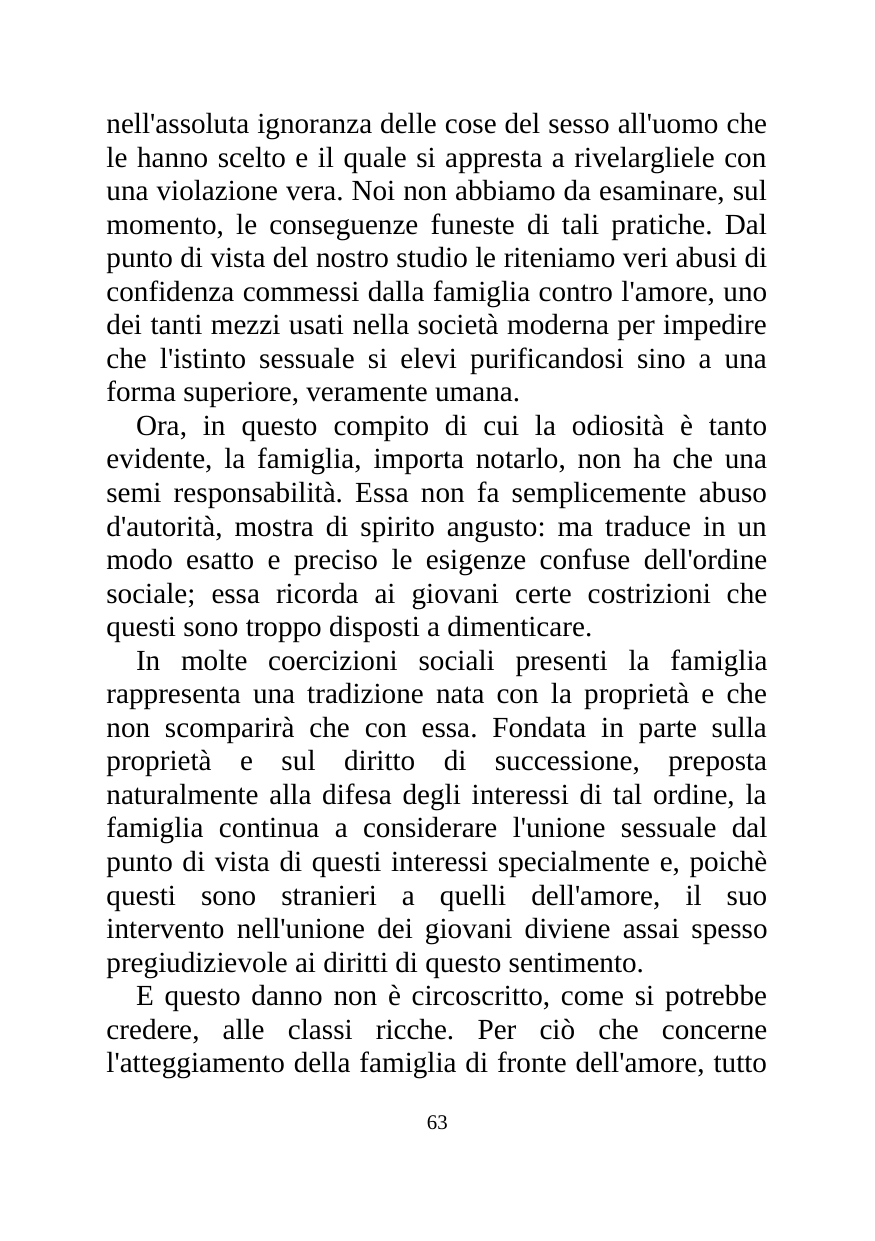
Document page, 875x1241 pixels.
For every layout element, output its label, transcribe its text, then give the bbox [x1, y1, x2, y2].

text Ora, in questo compito di cui la odiosità è tanto evidente, la famiglia, importa notarlo, non ha che una semi responsabilità. Essa non fa semplicemente abuso d'autorità, mostra di spirito angusto: ma traduce in un modo esatto e preciso le esigenze confuse dell'ordine sociale; essa ricorda ai giovani certe costrizioni che questi sono troppo disposti a dimenticare. [106, 408, 768, 643]
text E questo danno non è circoscritto, come si potrebbe credere, alle classi ricche. Per ciò che concerne l'atteggiamento della famiglia di fronte dell'amore, tutto [106, 978, 768, 1079]
text nell'assoluta ignoranza delle cose del sesso all'uomo che le hanno scelto e il quale si appresta a rivelargliele con una violazione vera. Noi non abbiamo da esaminare, sul momento, le conseguenze funeste di tali pratiche. Dal punto di vista del nostro studio le riteniamo veri abusi di confidenza commessi dalla famiglia contro l'amore, uno dei tanti mezzi usati nella società moderna per impedire che l'istinto sessuale si elevi purificandosi sino a una forma superiore, veramente umana. [106, 106, 768, 408]
text In molte coercizioni sociali presenti la famiglia rappresenta una tradizione nata con la proprietà e che non scomparirà che con essa. Fondata in parte sulla proprietà e sul diritto di successione, preposta naturalmente alla difesa degli interessi di tal ordine, la famiglia continua a considerare l'unione sessuale dal punto di vista di questi interessi specialmente e, poichè questi sono stranieri a quelli dell'amore, il suo intervento nell'unione dei giovani diviene assai spesso pregiudizievole ai diritti di questo sentimento. [106, 643, 768, 978]
